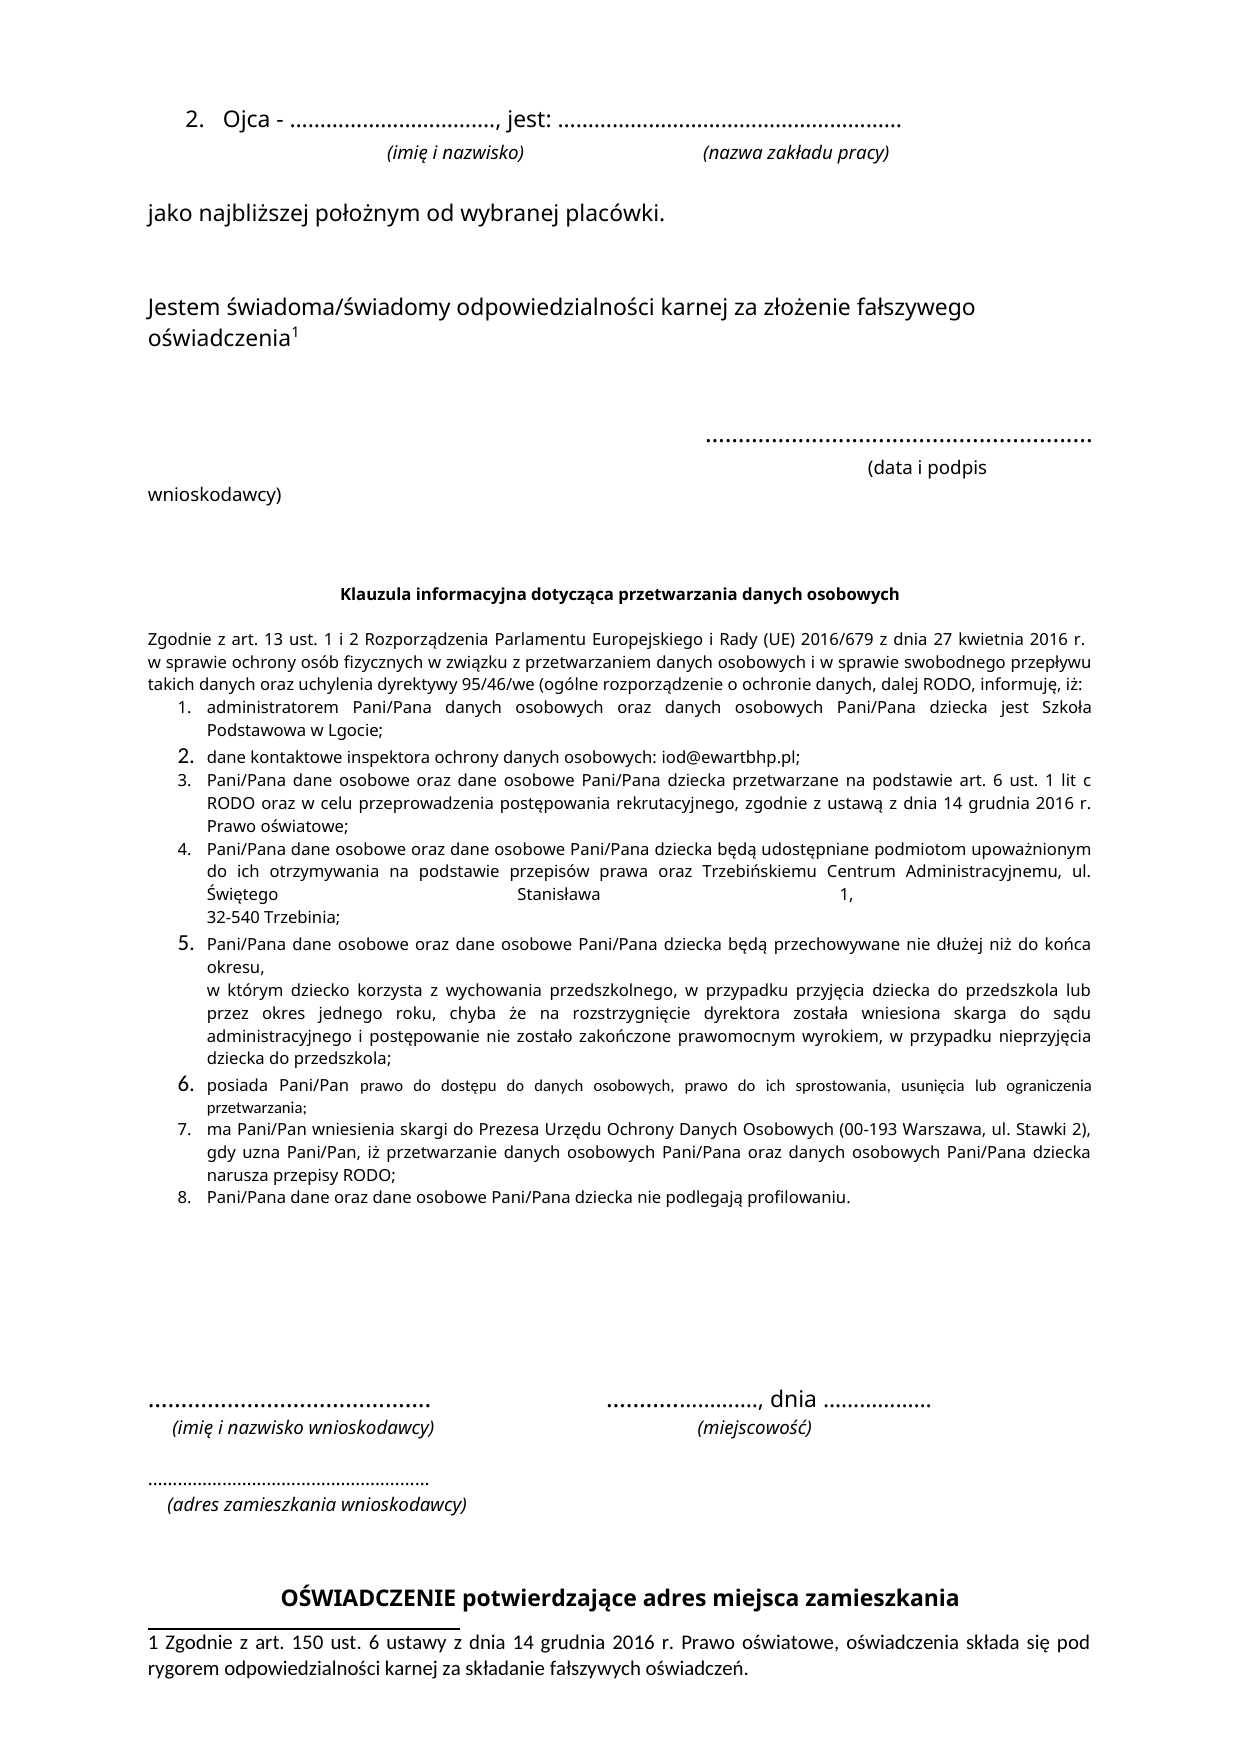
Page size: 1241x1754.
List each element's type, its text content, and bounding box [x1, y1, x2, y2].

list dane kontaktowe inspektora ochrony danych osobowych: iod@ewartbhp.pl; [177, 741, 1093, 769]
text (imię i nazwisko wnioskodawcy) (miejscowość) [148, 1415, 1093, 1440]
list Pani/Pana dane osobowe oraz dane osobowe Pani/Pana dziecka przetwarzane na podstawie art. 6 ust. 1 lit c RODO oraz w celu przeprowadzenia postępowania rekrutacyjnego, zgodnie z ustawą z dnia 14 grudnia 2016 r. Prawo oświatowe; [177, 769, 1093, 837]
text (data i podpis wnioskodawcy) [148, 450, 1093, 507]
text ……………………………………. ….…….…………., dnia ……………… [148, 1381, 1093, 1415]
text jako najbliższej położnym od wybranej placówki. [148, 197, 1093, 228]
text ………................................................. [148, 416, 1093, 450]
text (imię i nazwisko) (nazwa zakładu pracy) [148, 135, 1093, 166]
list administratorem Pani/Pana danych osobowych oraz danych osobowych Pani/Pana dziecka jest Szkoła Podstawowa w Lgocie; [177, 696, 1093, 741]
list Pani/Pana dane oraz dane osobowe Pani/Pana dziecka nie podlegają profilowaniu. [177, 1186, 1093, 1209]
list ma Pani/Pan wniesienia skargi do Prezesa Urzędu Ochrony Danych Osobowych (00-193 Warszawa, ul. Stawki 2), gdy uzna Pani/Pan, iż przetwarzanie danych osobowych Pani/Pana oraz danych osobowych Pani/Pana dziecka narusza przepisy RODO; [177, 1118, 1093, 1186]
text Jestem świadoma/świadomy odpowiedzialności karnej za złożenie fałszywego oświadczenia [148, 291, 1093, 353]
text Zgodnie z art. 150 ust. 6 ustawy z dnia 14 grudnia 2016 r. Prawo oświatowe, oświadczenia składa się pod rygorem odpowiedzialności karnej za składanie fałszywych oświadczeń. [148, 1629, 1093, 1680]
text OŚWIADCZENIE potwierdzające adres miejsca zamieszkania [148, 1582, 1093, 1613]
text ………………………………………………… (adres zamieszkania wnioskodawcy) [148, 1466, 1093, 1517]
list Ojca - ………………………….…, jest: ………………………………………………… [185, 103, 1093, 135]
text Klauzula informacyjna dotycząca przetwarzania danych osobowych [148, 582, 1093, 605]
text Zgodnie z art. 13 ust. 1 i 2 Rozporządzenia Parlamentu Europejskiego i Rady (UE) 2016/679 z dnia 27 kwietnia 2016 r. w sprawie ochrony osób fizycznych w związku z przetwarzaniem danych osobowych i w sprawie swobodnego przepływu takich danych oraz uchylenia dyrektywy 95/46/we (ogólne rozporządzenie o ochronie danych, dalej RODO, informuję, iż: [148, 627, 1093, 696]
list posiada Pani/Pan prawo do dostępu do danych osobowych, prawo do ich sprostowania, usunięcia lub ograniczenia przetwarzania; [177, 1069, 1093, 1118]
list Pani/Pana dane osobowe oraz dane osobowe Pani/Pana dziecka będą udostępniane podmiotom upoważnionym do ich otrzymywania na podstawie przepisów prawa oraz Trzebińskiemu Centrum Administracyjnemu, ul. Świętego Stanisława 1, 32-540 Trzebinia; [177, 837, 1093, 928]
list Pani/Pana dane osobowe oraz dane osobowe Pani/Pana dziecka będą przechowywane nie dłużej niż do końca okresu, w którym dziecko korzysta z wychowania przedszkolnego, w przypadku przyjęcia dziecka do przedszkola lub przez okres jednego roku, chyba że na rozstrzygnięcie dyrektora została wniesiona skarga do sądu administracyjnego i postępowanie nie zostało zakończone prawomocnym wyrokiem, w przypadku nieprzyjęcia dziecka do przedszkola; [177, 928, 1093, 1069]
